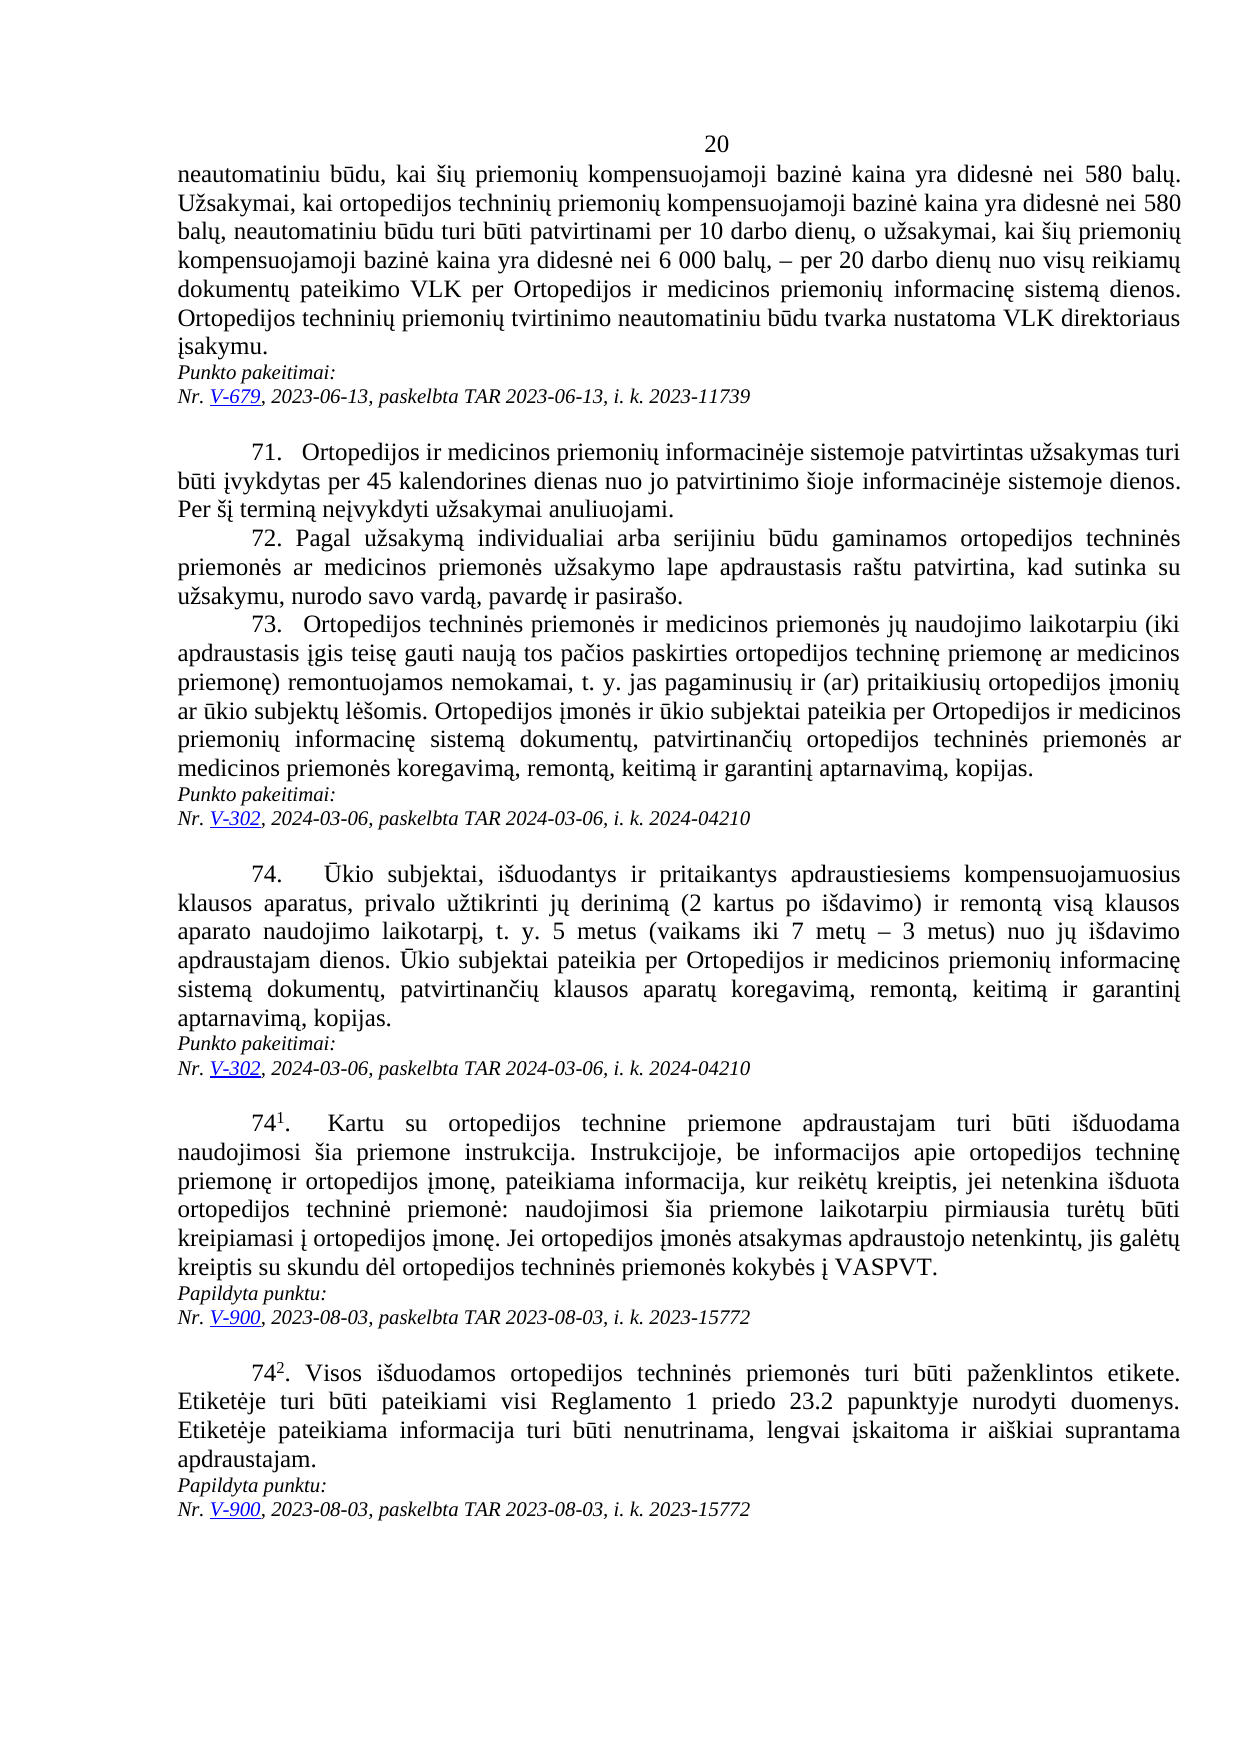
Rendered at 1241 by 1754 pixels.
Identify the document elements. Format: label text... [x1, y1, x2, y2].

text Nr. V-900, 2023-08-03, paskelbta TAR 2023-08-03, i. k. 2023-15772 [177, 1305, 1181, 1329]
text 741. Kartu su ortopedijos technine priemone apdraustajam turi būti išduodama naudojimosi šia priemone instrukcija. Instrukcijoje, be informacijos apie ortopedijos techninę priemonę ir ortopedijos įmonę, pateikiama informacija, kur reikėtų kreiptis, jei netenkina išduota ortopedijos techninė priemonė: naudojimosi šia priemone laikotarpiu pirmiausia turėtų būti kreipiamasi į ortopedijos įmonę. Jei ortopedijos įmonės atsakymas apdraustojo netenkintų, jis galėtų kreiptis su skundu dėl ortopedijos techninės priemonės kokybės į VASPVT. [177, 1108, 1181, 1281]
text 71. Ortopedijos ir medicinos priemonių informacinėje sistemoje patvirtintas užsakymas turi būti įvykdytas per 45 kalendorines dienas nuo jo patvirtinimo šioje informacinėje sistemoje dienos. Per šį terminą neįvykdyti užsakymai anuliuojami. [177, 437, 1181, 523]
text Nr. V-302, 2024-03-06, paskelbta TAR 2024-03-06, i. k. 2024-04210 [177, 806, 1181, 830]
text 73. Ortopedijos techninės priemonės ir medicinos priemonės jų naudojimo laikotarpiu (iki apdraustasis įgis teisę gauti naują tos pačios paskirties ortopedijos techninę priemonę ar medicinos priemonę) remontuojamos nemokamai, t. y. jas pagaminusių ir (ar) pritaikiusių ortopedijos įmonių ar ūkio subjektų lėšomis. Ortopedijos įmonės ir ūkio subjektai pateikia per Ortopedijos ir medicinos priemonių informacinę sistemą dokumentų, patvirtinančių ortopedijos techninės priemonės ar medicinos priemonės koregavimą, remontą, keitimą ir garantinį aptarnavimą, kopijas. [177, 609, 1181, 782]
text Papildyta punktu: [177, 1473, 1181, 1497]
text Punkto pakeitimai: [177, 782, 1181, 806]
text Nr. V-302, 2024-03-06, paskelbta TAR 2024-03-06, i. k. 2024-04210 [177, 1055, 1181, 1079]
text Punkto pakeitimai: [177, 360, 1181, 384]
text 72. Pagal užsakymą individualiai arba serijiniu būdu gaminamos ortopedijos techninės priemonės ar medicinos priemonės užsakymo lape apdraustasis raštu patvirtina, kad sutinka su užsakymu, nurodo savo vardą, pavardę ir pasirašo. [177, 523, 1181, 609]
text 74. Ūkio subjektai, išduodantys ir pritaikantys apdraustiesiems kompensuojamuosius klausos aparatus, privalo užtikrinti jų derinimą (2 kartus po išdavimo) ir remontą visą klausos aparato naudojimo laikotarpį, t. y. 5 metus (vaikams iki 7 metų – 3 metus) nuo jų išdavimo apdraustajam dienos. Ūkio subjektai pateikia per Ortopedijos ir medicinos priemonių informacinę sistemą dokumentų, patvirtinančių klausos aparatų koregavimą, remontą, keitimą ir garantinį aptarnavimą, kopijas. [177, 859, 1181, 1031]
text neautomatiniu būdu, kai šių priemonių kompensuojamoji bazinė kaina yra didesnė nei 580 balų. Užsakymai, kai ortopedijos techninių priemonių kompensuojamoji bazinė kaina yra didesnė nei 580 balų, neautomatiniu būdu turi būti patvirtinami per 10 darbo dienų, o užsakymai, kai šių priemonių kompensuojamoji bazinė kaina yra didesnė nei 6 000 balų, – per 20 darbo dienų nuo visų reikiamų dokumentų pateikimo VLK per Ortopedijos ir medicinos priemonių informacinę sistemą dienos. Ortopedijos techninių priemonių tvirtinimo neautomatiniu būdu tvarka nustatoma VLK direktoriaus įsakymu. [177, 159, 1181, 360]
text Papildyta punktu: [177, 1281, 1181, 1305]
text Punkto pakeitimai: [177, 1031, 1181, 1055]
text 742. Visos išduodamos ortopedijos techninės priemonės turi būti paženklintos etikete. Etiketėje turi būti pateikiami visi Reglamento 1 priedo 23.2 papunktyje nurodyti duomenys. Etiketėje pateikiama informacija turi būti nenutrinama, lengvai įskaitoma ir aiškiai suprantama apdraustajam. [177, 1358, 1181, 1473]
text Nr. V-900, 2023-08-03, paskelbta TAR 2023-08-03, i. k. 2023-15772 [177, 1497, 1181, 1521]
text Nr. V-679, 2023-06-13, paskelbta TAR 2023-06-13, i. k. 2023-11739 [177, 384, 1181, 408]
